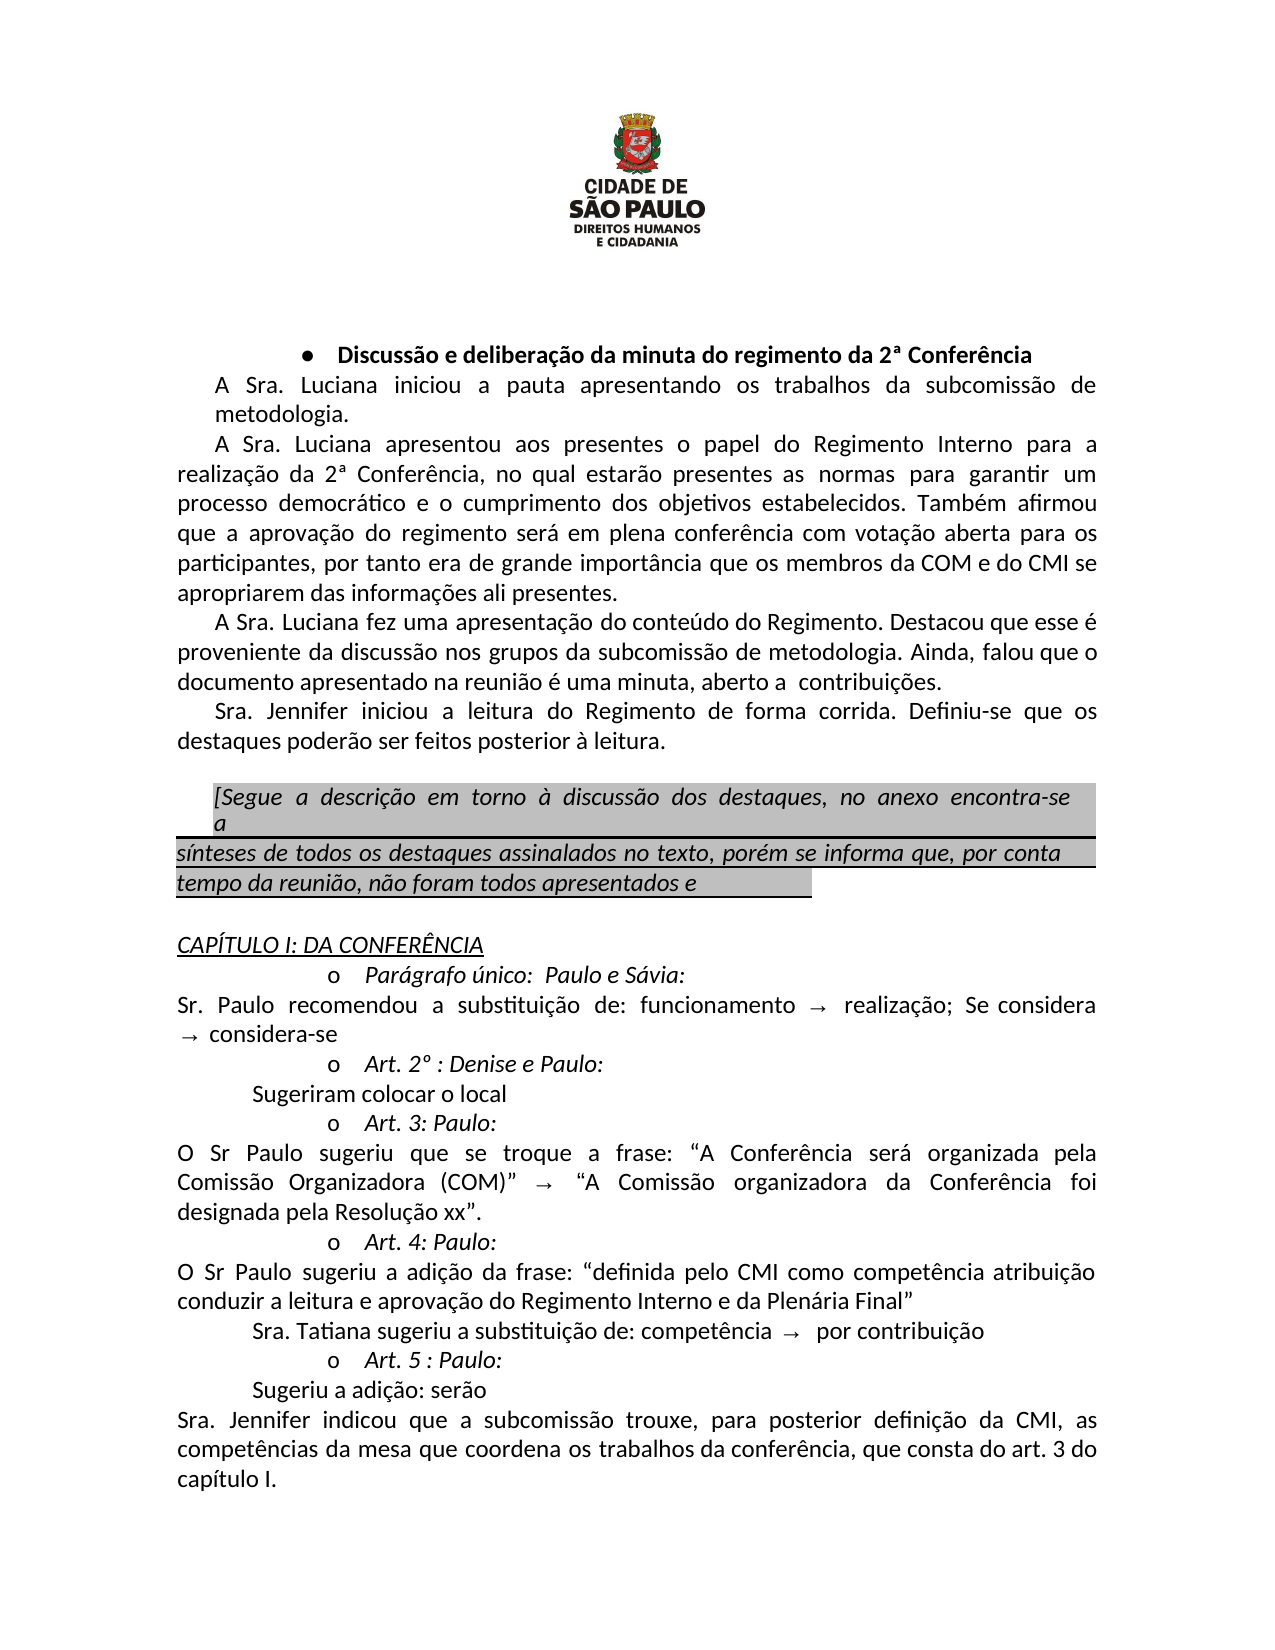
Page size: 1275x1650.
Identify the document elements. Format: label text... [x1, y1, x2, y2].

text A Sra. Luciana fez uma apresentação do conteúdo do Regimento. Destacou que esse é proveniente da discussão nos grupos da subcomissão de metodologia. Ainda, falou que o documento apresentado na reunião é uma minuta, aberto a contribuições. [177, 607, 1097, 696]
text Sugeriram colocar o local o Art. 3: Paulo: [252, 1078, 508, 1138]
list Parágrafo único: Paulo e Sávia: [327, 959, 1108, 989]
table_cell tempo da reunião, não foram todos apresentados e discutidos] [176, 868, 812, 896]
list Discussão e deliberação da minuta do regimento da 2ª Conferência [300, 339, 1108, 370]
table_cell sínteses de todos os destaques assinalados no texto, porém se informa que, por conta do [176, 839, 1096, 866]
list Art. 4: Paulo: [327, 1227, 1108, 1256]
text Sr. Paulo recomendou a substituição de: funcionamento → realização; Se considera → considera-se [177, 989, 1097, 1049]
text O Sr Paulo sugeriu a adição da frase: “definida pelo CMI como competência atribuição conduzir a leitura e aprovação do Regimento Interno e da Plenária Final” [177, 1256, 1096, 1316]
text A Sra. Luciana apresentou aos presentes o papel do Regimento Interno para a realização da 2ª Conferência, no qual estarão presentes as normas para garantir um processo democrático e o cumprimento dos objetivos estabelecidos. Também afirmou que a aprovação do regimento será em plena conferência com votação aberta para os participantes, por tanto era de grande importância que os membros da COM e do CMI se apropriarem das informações ali presentes. [177, 429, 1097, 607]
text Sra. Jennifer iniciou a leitura do Regimento de forma corrida. Definiu-se que os destaques poderão ser feitos posterior à leitura. [177, 696, 1097, 755]
text Sra. Jennifer indicou que a subcomissão trouxe, para posterior definição da CMI, as competências da mesa que coordena os trabalhos da conferência, que consta do art. 3 do capítulo I. [177, 1404, 1098, 1493]
table_header [176, 783, 213, 836]
text Sra. Tatiana sugeriu a substituição de: competência → por contribuição o Art. 5 : Paulo: [252, 1316, 985, 1375]
text Sugeriu a adição: serão [252, 1375, 1108, 1404]
text O Sr Paulo sugeriu que se troque a frase: “A Conferência será organizada pela Comissão Organizadora (COM)” → “A Comissão organizadora da Conferência foi designada pela Resolução xx”. [177, 1138, 1097, 1227]
list Art. 2º : Denise e Paulo: [327, 1049, 1108, 1078]
text CAPÍTULO I: DA CONFERÊNCIA [177, 929, 1108, 959]
table_cell [812, 868, 1096, 896]
table_header [Segue a descrição em torno à discussão dos destaques, no anexo encontra-se a [213, 783, 1096, 836]
text A Sra. Luciana iniciou a pauta apresentando os trabalhos da subcomissão de metodologia. [214, 370, 1108, 429]
